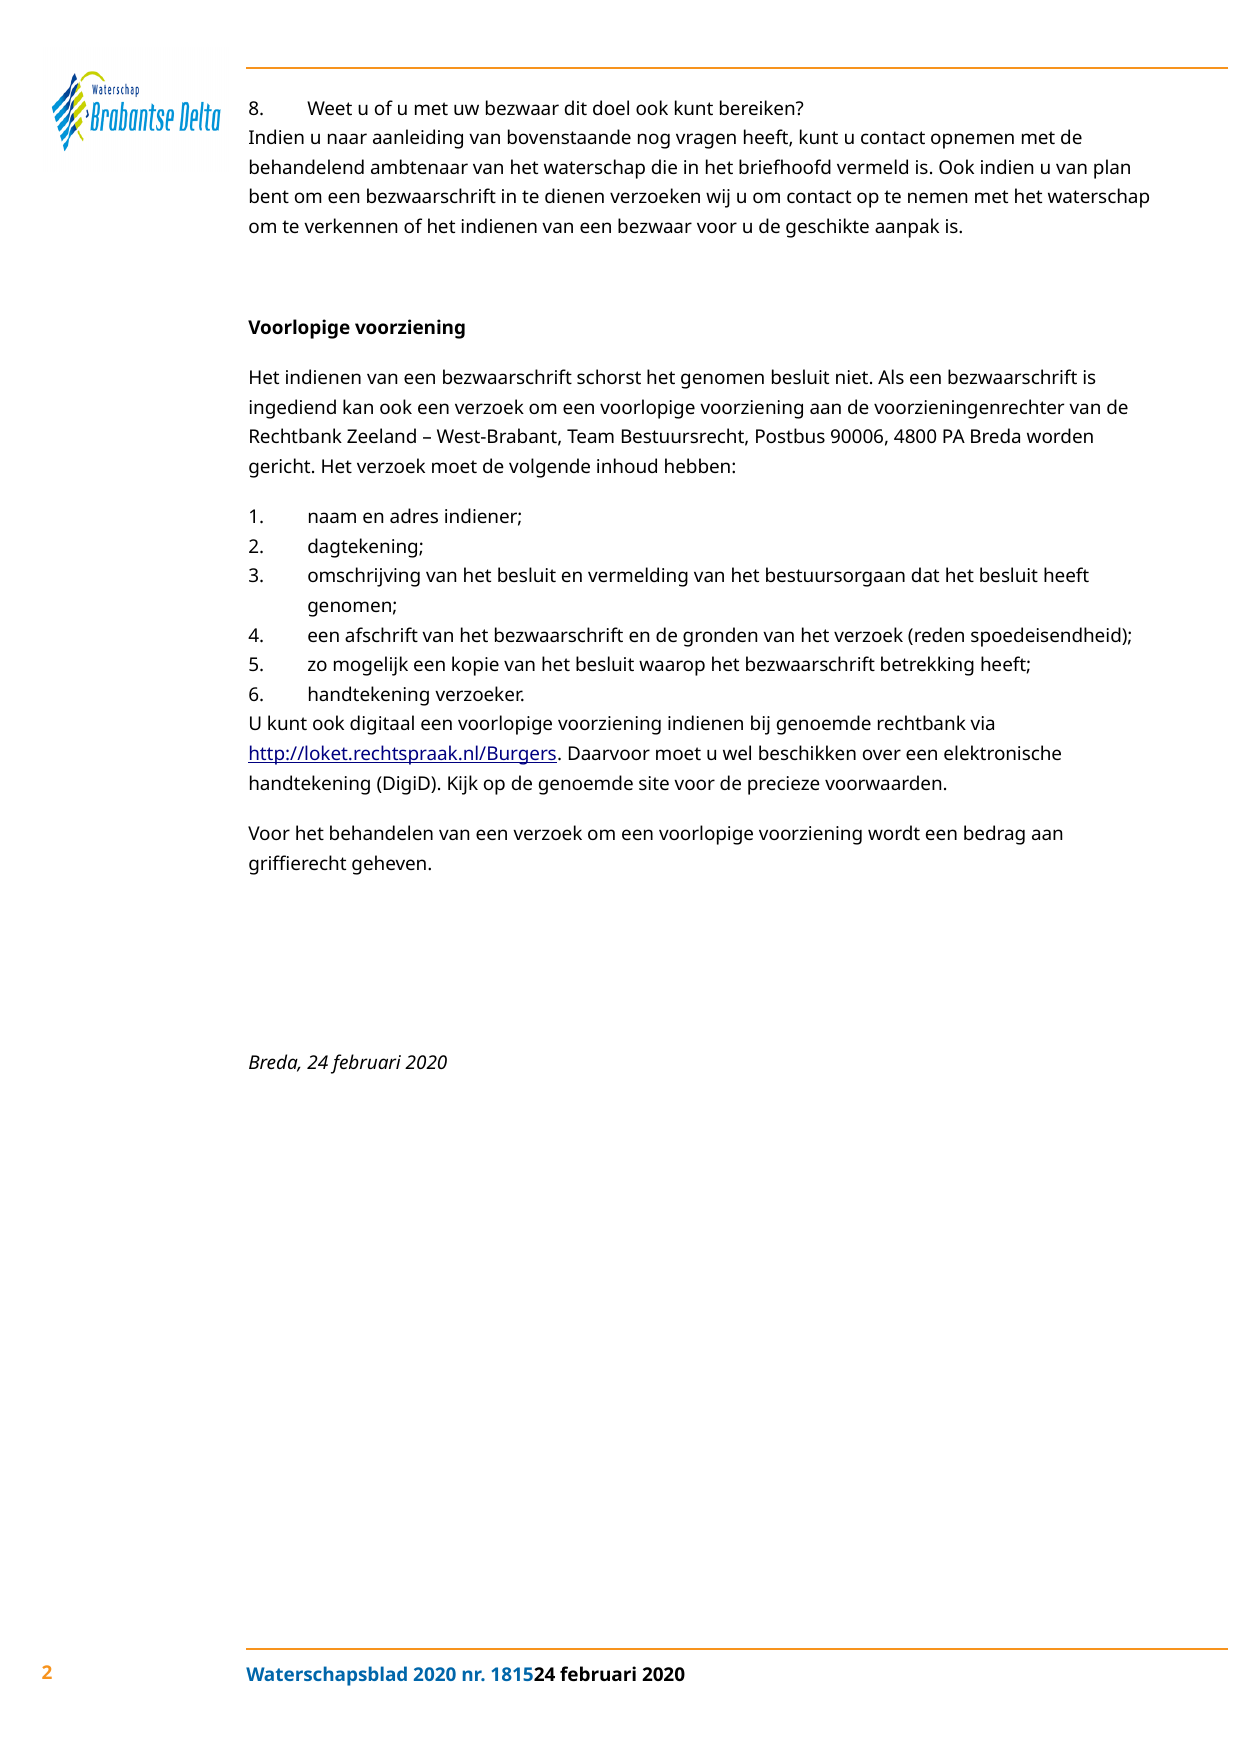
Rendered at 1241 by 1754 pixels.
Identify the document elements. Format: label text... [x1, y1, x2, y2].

list een afschrift van het bezwaarschrift en de gronden van het verzoek (reden spoedeisendheid); [248, 622, 1152, 648]
text Breda, 24 februari 2020 [248, 1049, 1152, 1074]
text Het indienen van een bezwaarschrift schorst het genomen besluit niet. Als een bezwaarschrift is ingediend kan ook een verzoek om een voorlopige voorziening aan de voorzieningenrechter van de Rechtbank Zeeland – West-Brabant, Team Bestuursrecht, Postbus 90006, 4800 PA Breda worden gericht. Het verzoek moet de volgende inhoud hebben: [248, 364, 1152, 479]
text Voor het behandelen van een verzoek om een voorlopige voorziening wordt een bedrag aan griffierecht geheven. [248, 820, 1152, 876]
list handtekening verzoeker. [248, 681, 1152, 707]
list zo mogelijk een kopie van het besluit waarop het bezwaarschrift betrekking heeft; [248, 651, 1152, 677]
list dagtekening; [248, 533, 1152, 559]
text U kunt ook digitaal een voorlopige voorziening indienen bij genoemde rechtbank via http://loket.rechtspraak.nl/Burgers. Daarvoor moet u wel beschikken over een elektronische handtekening (DigiD). Kijk op de genoemde site voor de precieze voorwaarden. [248, 711, 1152, 796]
list omschrijving van het besluit en vermelding van het bestuursorgaan dat het besluit heeft genomen; [248, 563, 1152, 618]
picture [41, 47, 231, 172]
list Weet u of u met uw bezwaar dit doel ook kunt bereiken? [248, 95, 1152, 121]
list naam en adres indiener; [248, 503, 1152, 529]
text Indien u naar aanleiding van bovenstaande nog vragen heeft, kunt u contact opnemen met de behandelend ambtenaar van het waterschap die in het briefhoofd vermeld is. Ook indien u van plan bent om een bezwaarschrift in te dienen verzoeken wij u om contact op te nemen met het waterschap om te verkennen of het indienen van een bezwaar voor u de geschikte aanpak is. [248, 124, 1152, 239]
text Voorlopige voorziening [248, 314, 1152, 340]
